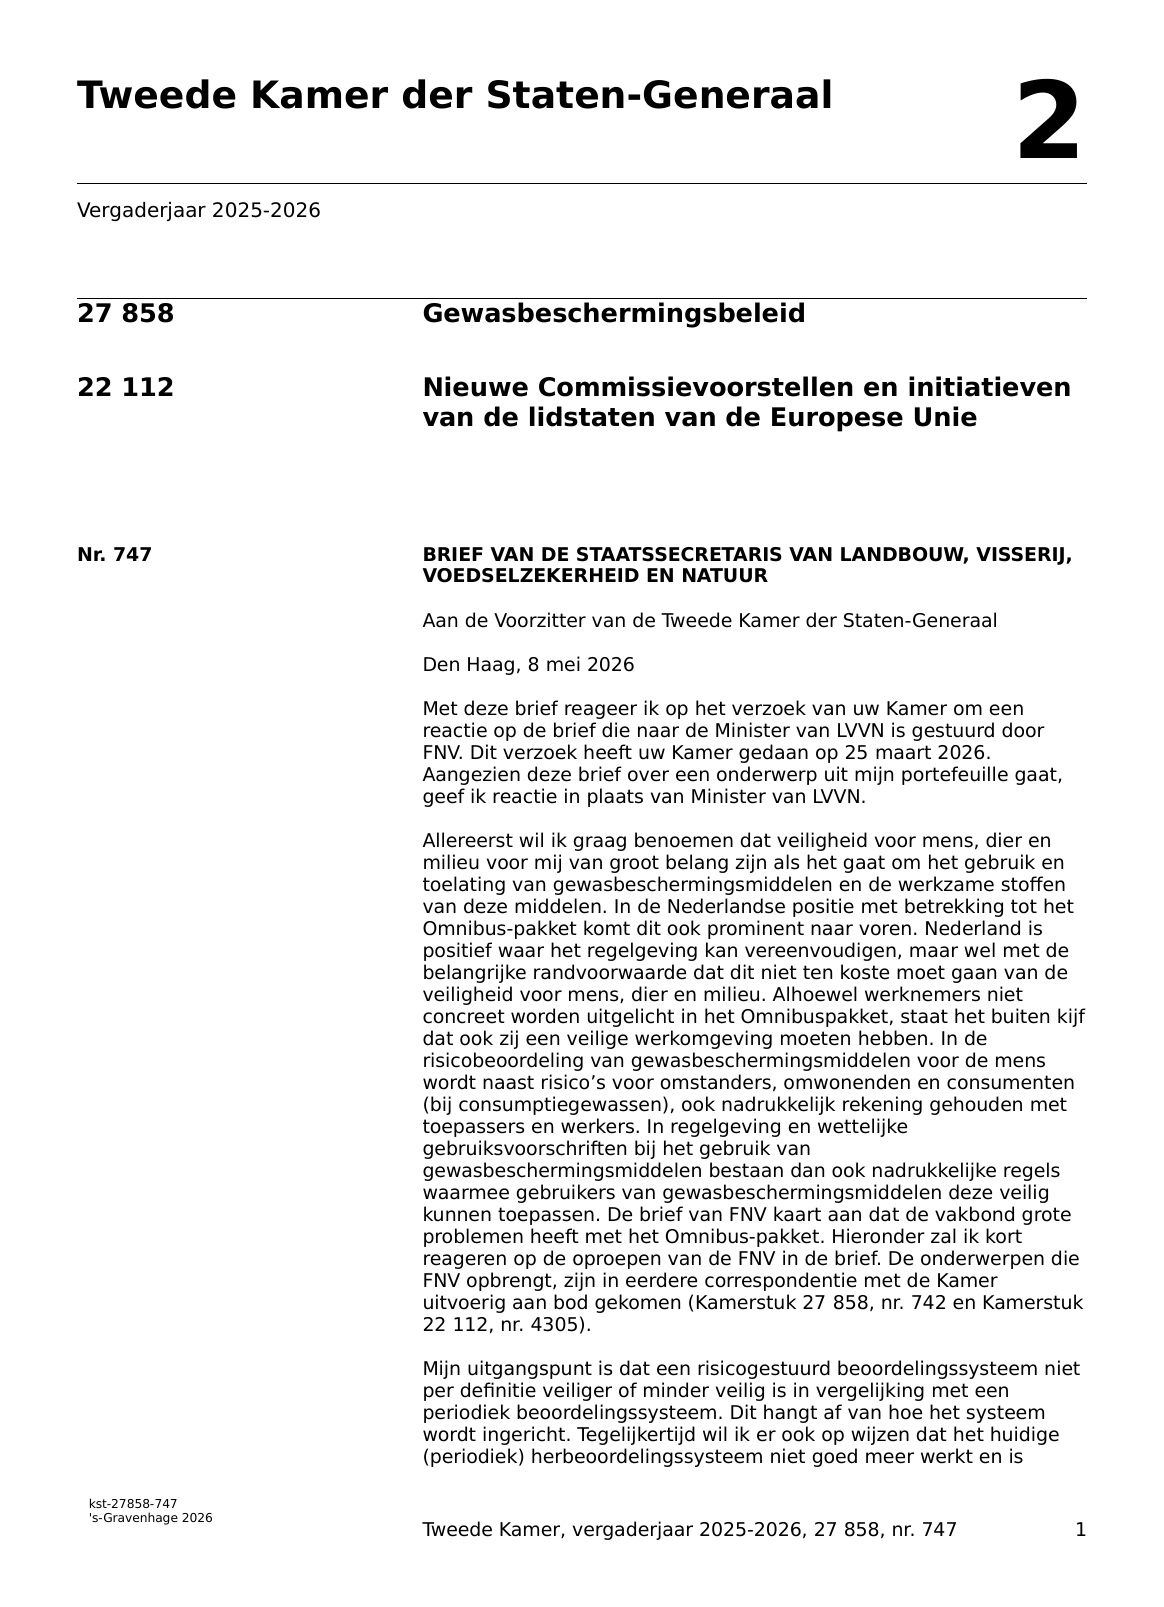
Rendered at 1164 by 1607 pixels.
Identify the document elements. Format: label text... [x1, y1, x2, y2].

subtitle Nr. 747 BRIEF VAN DE STAATSSECRETARIS VAN LANDBOUW, VISSERIJ, VOEDSELZEKERHEID EN NATUUR [77, 543, 1087, 587]
table_header Tweede Kamer der Staten-Generaal [77, 59, 886, 183]
text Met deze brief reageer ik op het verzoek van uw Kamer om een reactie op de brief die naar de Minister van LVVN is gestuurd door FNV. Dit verzoek heeft uw Kamer gedaan op 25 maart 2026. Aangezien deze brief over een onderwerp uit mijn portefeuille gaat, geef ik reactie in plaats van Minister van LVVN. [422, 698, 1087, 808]
table_cell Vergaderjaar 2025-2026 [77, 184, 1087, 298]
subtitle 27 858 Gewasbeschermingsbeleid [77, 299, 1087, 329]
text Den Haag, 8 mei 2026 [422, 654, 1087, 676]
text 's-Gravenhage 2026 [88, 1511, 323, 1525]
table_header 2 [886, 59, 1087, 183]
subtitle 22 112 Nieuwe Commissievoorstellen en initiatieven van de lidstaten van de Europese Unie [77, 373, 1087, 432]
text kst-27858-747 [88, 1497, 323, 1511]
text Allereerst wil ik graag benoemen dat veiligheid voor mens, dier en milieu voor mij van groot belang zijn als het gaat om het gebruik en toelating van gewasbeschermingsmiddelen en de werkzame stoffen van deze middelen. In de Nederlandse positie met betrekking tot het Omnibus-pakket komt dit ook prominent naar voren. Nederland is positief waar het regelgeving kan vereenvoudigen, maar wel met de belangrijke randvoorwaarde dat dit niet ten koste moet gaan van de veiligheid voor mens, dier en milieu. Alhoewel werknemers niet concreet worden uitgelicht in het Omnibuspakket, staat het buiten kijf dat ook zij een veilige werkomgeving moeten hebben. In de risicobeoordeling van gewasbeschermingsmiddelen voor de mens wordt naast risico’s voor omstanders, omwonenden en consumenten (bij consumptiegewassen), ook nadrukkelijk rekening gehouden met toepassers en werkers. In regelgeving en wettelijke gebruiksvoorschriften bij het gebruik van gewasbeschermingsmiddelen bestaan dan ook nadrukkelijke regels waarmee gebruikers van gewasbeschermingsmiddelen deze veilig kunnen toepassen. De brief van FNV kaart aan dat de vakbond grote problemen heeft met het Omnibus-pakket. Hieronder zal ik kort reageren op de oproepen van de FNV in de brief. De onderwerpen die FNV opbrengt, zijn in eerdere correspondentie met de Kamer uitvoerig aan bod gekomen (Kamerstuk 27 858, nr. 742 en Kamerstuk 22 112, nr. 4305). [422, 830, 1087, 1336]
text Aan de Voorzitter van de Tweede Kamer der Staten-Generaal [422, 609, 1087, 632]
text Mijn uitgangspunt is dat een risicogestuurd beoordelingssysteem niet per definitie veiliger of minder veilig is in vergelijking met een periodiek beoordelingssysteem. Dit hangt af van hoe het systeem wordt ingericht. Tegelijkertijd wil ik er ook op wijzen dat het huidige (periodiek) herbeoordelingssysteem niet goed meer werkt en is [422, 1358, 1087, 1468]
